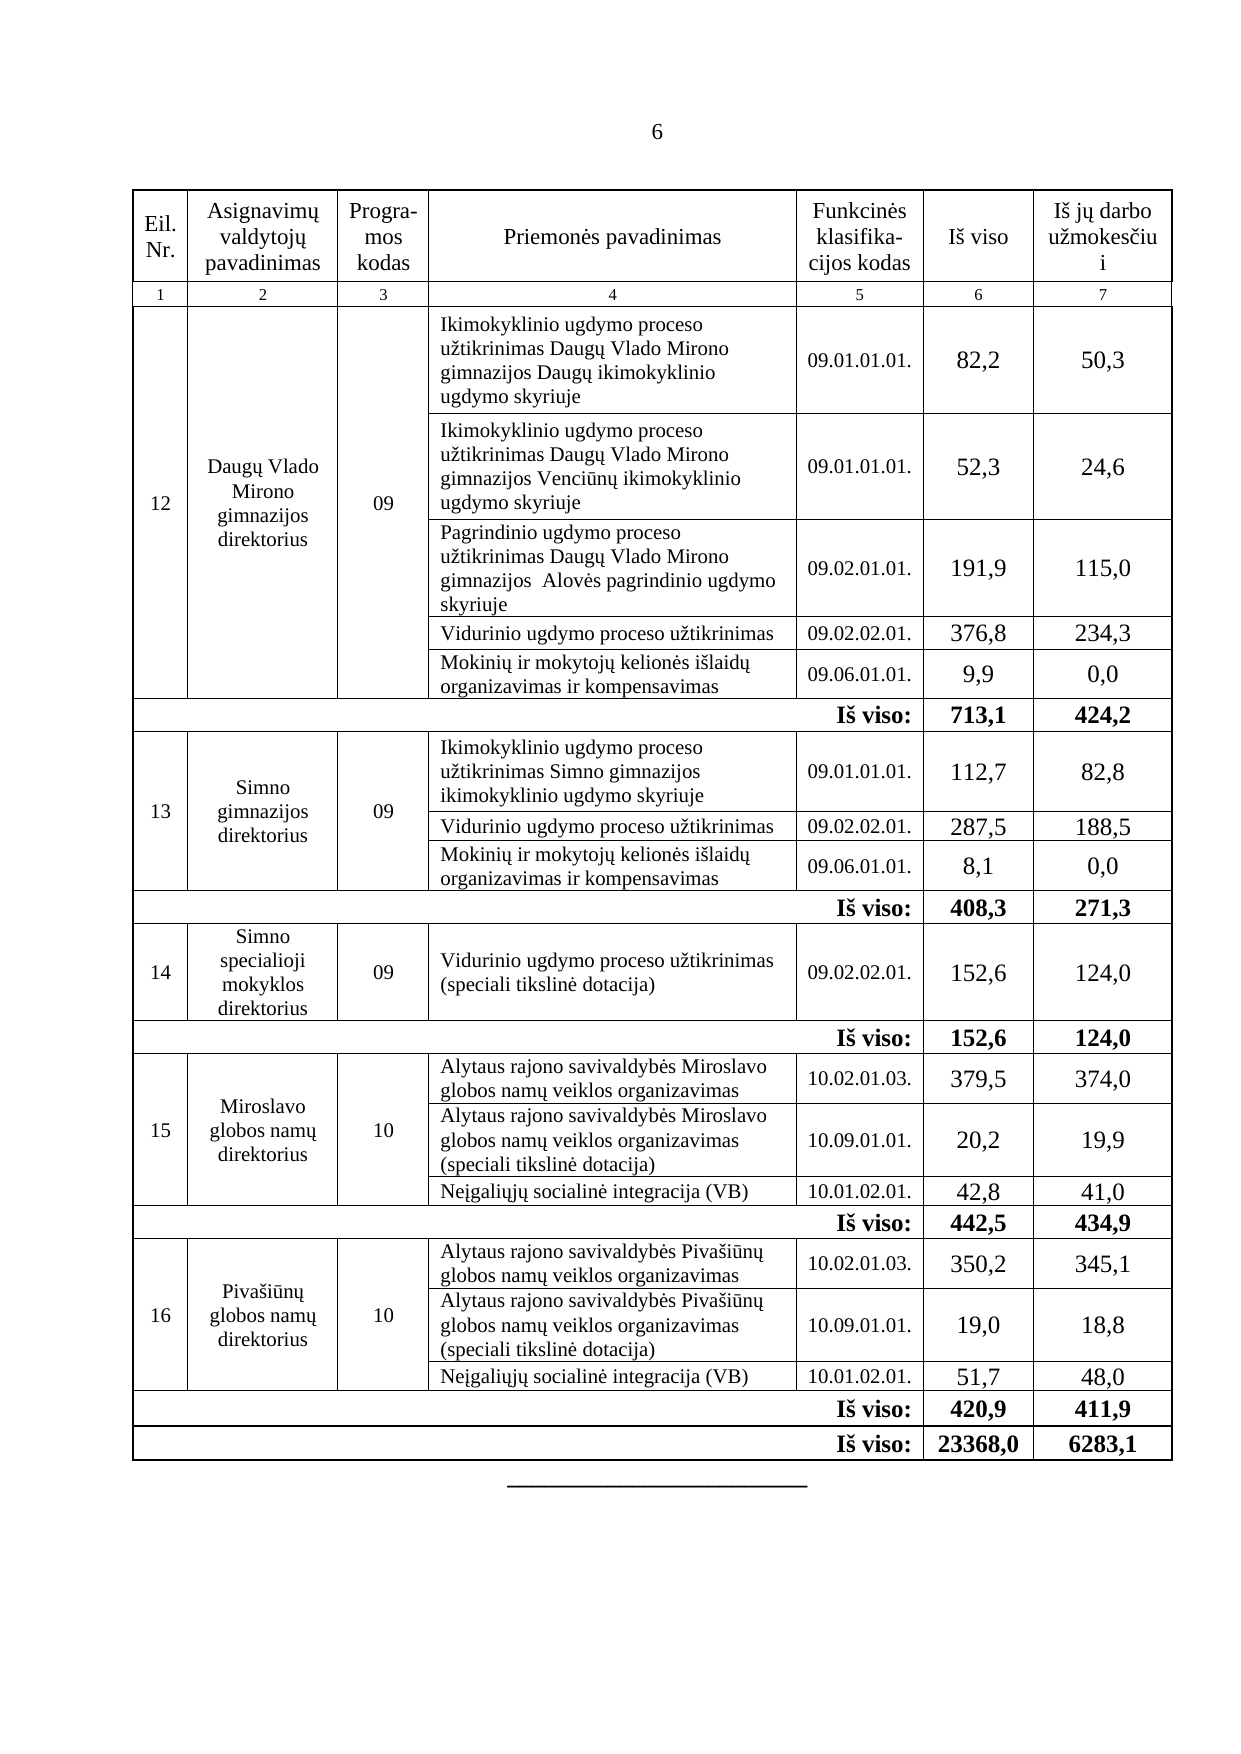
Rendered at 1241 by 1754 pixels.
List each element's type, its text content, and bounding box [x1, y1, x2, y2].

table_header Asignavimų valdytojų pavadinimas [188, 191, 337, 281]
table_cell [1173, 413, 1195, 519]
table_cell Ikimokyklinio ugdymo proceso užtikrinimas Simno gimnazijos ikimokyklinio ugdymo skyriuje [429, 732, 796, 811]
table_cell 420,9 [924, 1391, 1033, 1425]
table_cell Ikimokyklinio ugdymo proceso užtikrinimas Daugų Vlado Mirono gimnazijos Venciūnų ikimokyklinio ugdymo skyriuje [429, 414, 796, 519]
table_cell 18,8 [1034, 1289, 1171, 1361]
table_cell Iš viso: [134, 1391, 923, 1425]
table_cell 6 [924, 282, 1033, 306]
table_cell Mokinių ir mokytojų kelionės išlaidų organizavimas ir kompensavimas [429, 841, 796, 890]
table_header Progra-mos kodas [338, 191, 428, 281]
table_cell [1173, 890, 1195, 923]
table_cell 09.02.02.01. [797, 617, 923, 649]
table_cell [1173, 649, 1195, 698]
table_cell [1173, 1103, 1195, 1176]
table_header Funkcinės klasifika-cijos kodas [797, 191, 923, 281]
table_cell 10.02.01.03. [797, 1239, 923, 1287]
table_cell [1173, 1020, 1195, 1053]
table_cell [1173, 1288, 1195, 1361]
table_cell [1173, 698, 1195, 731]
table_cell 82,8 [1034, 732, 1171, 811]
table_cell 379,5 [924, 1054, 1033, 1102]
table_cell 1 [133, 282, 187, 306]
table_cell 09 [338, 732, 428, 890]
table_cell 5 [797, 282, 923, 306]
table_cell 0,0 [1034, 841, 1171, 890]
table_cell 10 [338, 1239, 428, 1390]
table_cell 345,1 [1034, 1239, 1171, 1287]
table_cell Neįgaliųjų socialinė integracija (VB) [429, 1362, 796, 1390]
table_cell 9,9 [924, 650, 1033, 698]
table_cell Iš viso: [134, 891, 923, 923]
table_cell 152,6 [924, 1021, 1033, 1053]
table_cell 12 [134, 307, 187, 698]
table_cell 09.06.01.01. [797, 841, 923, 890]
table_cell 09.01.01.01. [797, 414, 923, 519]
table_cell 19,9 [1034, 1104, 1171, 1176]
table_cell 09.01.01.01. [797, 732, 923, 811]
table_cell 82,2 [924, 307, 1033, 412]
table_cell 408,3 [924, 891, 1033, 923]
table_cell 50,3 [1034, 307, 1171, 412]
table_cell [1173, 519, 1195, 616]
table_cell Ikimokyklinio ugdymo proceso užtikrinimas Daugų Vlado Mirono gimnazijos Daugų ikimokyklinio ugdymo skyriuje [429, 307, 796, 412]
table_cell Vidurinio ugdymo proceso užtikrinimas [429, 617, 796, 649]
table_cell 6283,1 [1034, 1427, 1171, 1459]
table_cell Iš viso: [134, 1021, 923, 1053]
table_header Priemonės pavadinimas [429, 191, 796, 281]
table_cell 10.01.02.01. [797, 1177, 923, 1205]
table_cell 10 [338, 1054, 428, 1205]
table_cell 2 [188, 282, 337, 306]
table_cell [1173, 811, 1195, 840]
text ________________________ [133, 1461, 1181, 1490]
table_header Eil. Nr. [134, 191, 187, 281]
table_cell 52,3 [924, 414, 1033, 519]
table_cell 09.02.01.01. [797, 520, 923, 616]
table_cell 0,0 [1034, 650, 1171, 698]
table_cell 112,7 [924, 732, 1033, 811]
table_cell 271,3 [1034, 891, 1171, 923]
table_cell 124,0 [1034, 924, 1171, 1020]
table_cell 20,2 [924, 1104, 1033, 1176]
table_cell Iš viso: [134, 1427, 923, 1459]
table_cell 10.09.01.01. [797, 1104, 923, 1176]
table_cell 234,3 [1034, 617, 1171, 649]
table_header Iš viso [924, 191, 1033, 281]
table_cell Iš viso: [134, 699, 923, 731]
table_cell [1173, 1238, 1195, 1287]
table_cell [1173, 1390, 1195, 1425]
table_cell 442,5 [924, 1206, 1033, 1238]
table_cell 713,1 [924, 699, 1033, 731]
table_cell 115,0 [1034, 520, 1171, 616]
table_cell 350,2 [924, 1239, 1033, 1287]
table_cell [1173, 616, 1195, 649]
table_cell 19,0 [924, 1289, 1033, 1361]
table_cell 13 [134, 732, 187, 890]
table_header Iš jų darbo užmokesčiui [1034, 191, 1171, 281]
table_cell 09.02.02.01. [797, 924, 923, 1020]
table_cell [1173, 222, 1195, 281]
table_cell 51,7 [924, 1362, 1033, 1390]
table_cell 16 [134, 1239, 187, 1390]
table_cell Vidurinio ugdymo proceso užtikrinimas [429, 812, 796, 840]
table_cell 09.02.02.01. [797, 812, 923, 840]
table_cell [1173, 1176, 1195, 1205]
table_cell Simno specialioji mokyklos direktorius [188, 924, 337, 1020]
table_cell 15 [134, 1054, 187, 1205]
table_cell 10.02.01.03. [797, 1054, 923, 1102]
table_cell 14 [134, 924, 187, 1020]
table_cell [1172, 281, 1195, 306]
table_cell 7 [1034, 282, 1171, 306]
table_cell 374,0 [1034, 1054, 1171, 1102]
table_cell 24,6 [1034, 414, 1171, 519]
table_cell [1173, 923, 1195, 1020]
table_cell 152,6 [924, 924, 1033, 1020]
table_cell 09 [338, 924, 428, 1020]
table_cell Alytaus rajono savivaldybės Pivašiūnų globos namų veiklos organizavimas (speciali tikslinė dotacija) [429, 1289, 796, 1361]
table_cell 434,9 [1034, 1206, 1171, 1238]
table_cell 124,0 [1034, 1021, 1171, 1053]
table_cell 41,0 [1034, 1177, 1171, 1205]
table_cell 376,8 [924, 617, 1033, 649]
table_cell Miroslavo globos namų direktorius [188, 1054, 337, 1205]
table_cell 23368,0 [924, 1427, 1033, 1459]
table_cell [1173, 1425, 1195, 1459]
table_header [1173, 189, 1195, 222]
table_cell 188,5 [1034, 812, 1171, 840]
table_cell Mokinių ir mokytojų kelionės išlaidų organizavimas ir kompensavimas [429, 650, 796, 698]
table_cell 10.09.01.01. [797, 1289, 923, 1361]
table_cell 424,2 [1034, 699, 1171, 731]
table_cell 09 [338, 307, 428, 698]
table_cell Alytaus rajono savivaldybės Miroslavo globos namų veiklos organizavimas [429, 1054, 796, 1102]
table_cell 09.01.01.01. [797, 307, 923, 412]
table_cell Vidurinio ugdymo proceso užtikrinimas (speciali tikslinė dotacija) [429, 924, 796, 1020]
table_cell 48,0 [1034, 1362, 1171, 1390]
table_cell Iš viso: [134, 1206, 923, 1238]
table_cell [1173, 1205, 1195, 1238]
table_cell 411,9 [1034, 1391, 1171, 1425]
table_cell 287,5 [924, 812, 1033, 840]
table_cell [1173, 1053, 1195, 1102]
table_cell 42,8 [924, 1177, 1033, 1205]
table_cell Pivašiūnų globos namų direktorius [188, 1239, 337, 1390]
table_cell 09.06.01.01. [797, 650, 923, 698]
table_cell 4 [429, 282, 796, 306]
table_cell 8,1 [924, 841, 1033, 890]
table_cell Simno gimnazijos direktorius [188, 732, 337, 890]
table_cell [1173, 1361, 1195, 1390]
table_cell Neįgaliųjų socialinė integracija (VB) [429, 1177, 796, 1205]
table_cell 3 [338, 282, 428, 306]
table_cell [1173, 840, 1195, 890]
table_cell 191,9 [924, 520, 1033, 616]
table_cell [1173, 306, 1195, 412]
table_cell Alytaus rajono savivaldybės Pivašiūnų globos namų veiklos organizavimas [429, 1239, 796, 1287]
table_cell Alytaus rajono savivaldybės Miroslavo globos namų veiklos organizavimas (speciali tikslinė dotacija) [429, 1104, 796, 1176]
table_cell 10.01.02.01. [797, 1362, 923, 1390]
table_cell [1173, 731, 1195, 811]
table_cell Pagrindinio ugdymo proceso užtikrinimas Daugų Vlado Mirono gimnazijos Alovės pagrindinio ugdymo skyriuje [429, 520, 796, 616]
table_cell Daugų Vlado Mirono gimnazijos direktorius [188, 307, 337, 698]
